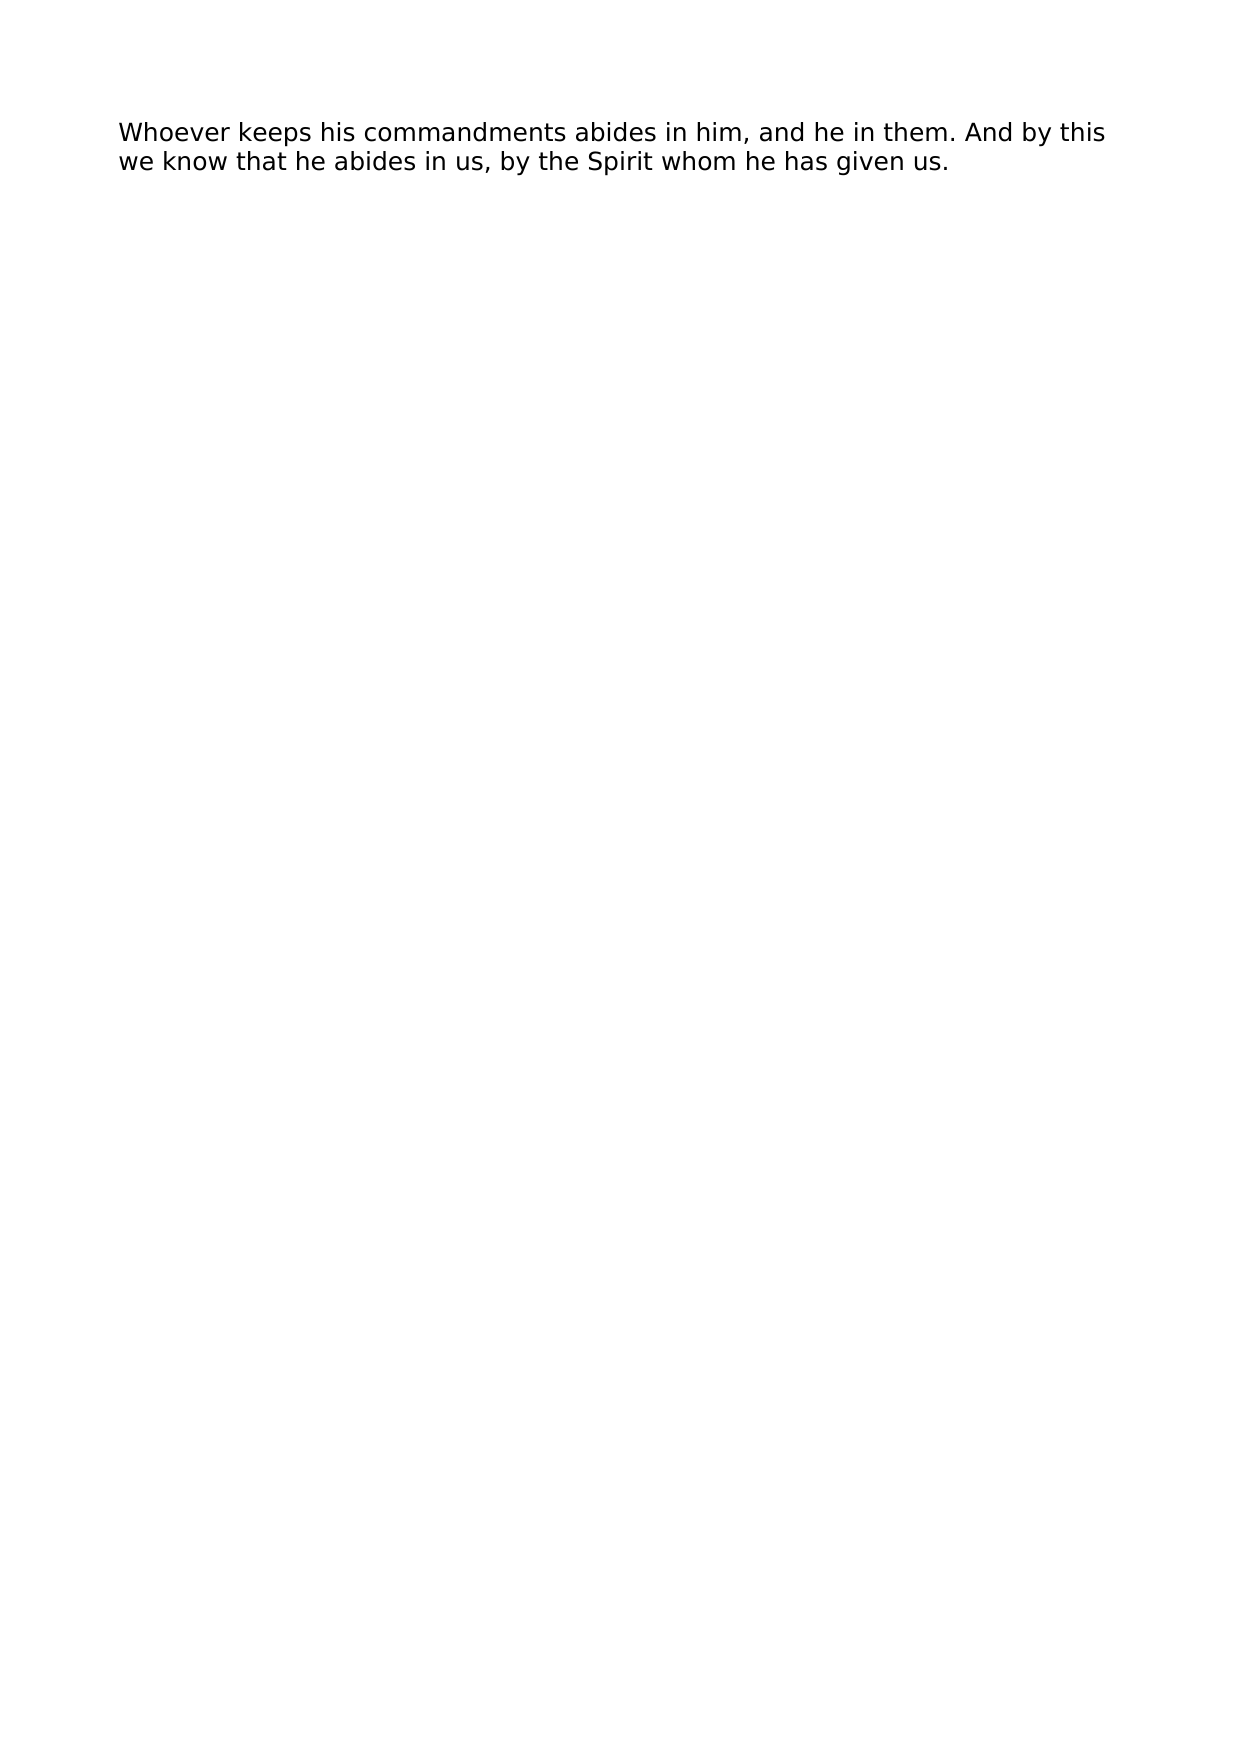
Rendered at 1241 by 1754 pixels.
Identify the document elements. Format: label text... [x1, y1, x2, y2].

text Whoever keeps his commandments abides in him, and he in them. And by this we know that he abides in us, by the Spirit whom he has given us. [118, 118, 1122, 176]
